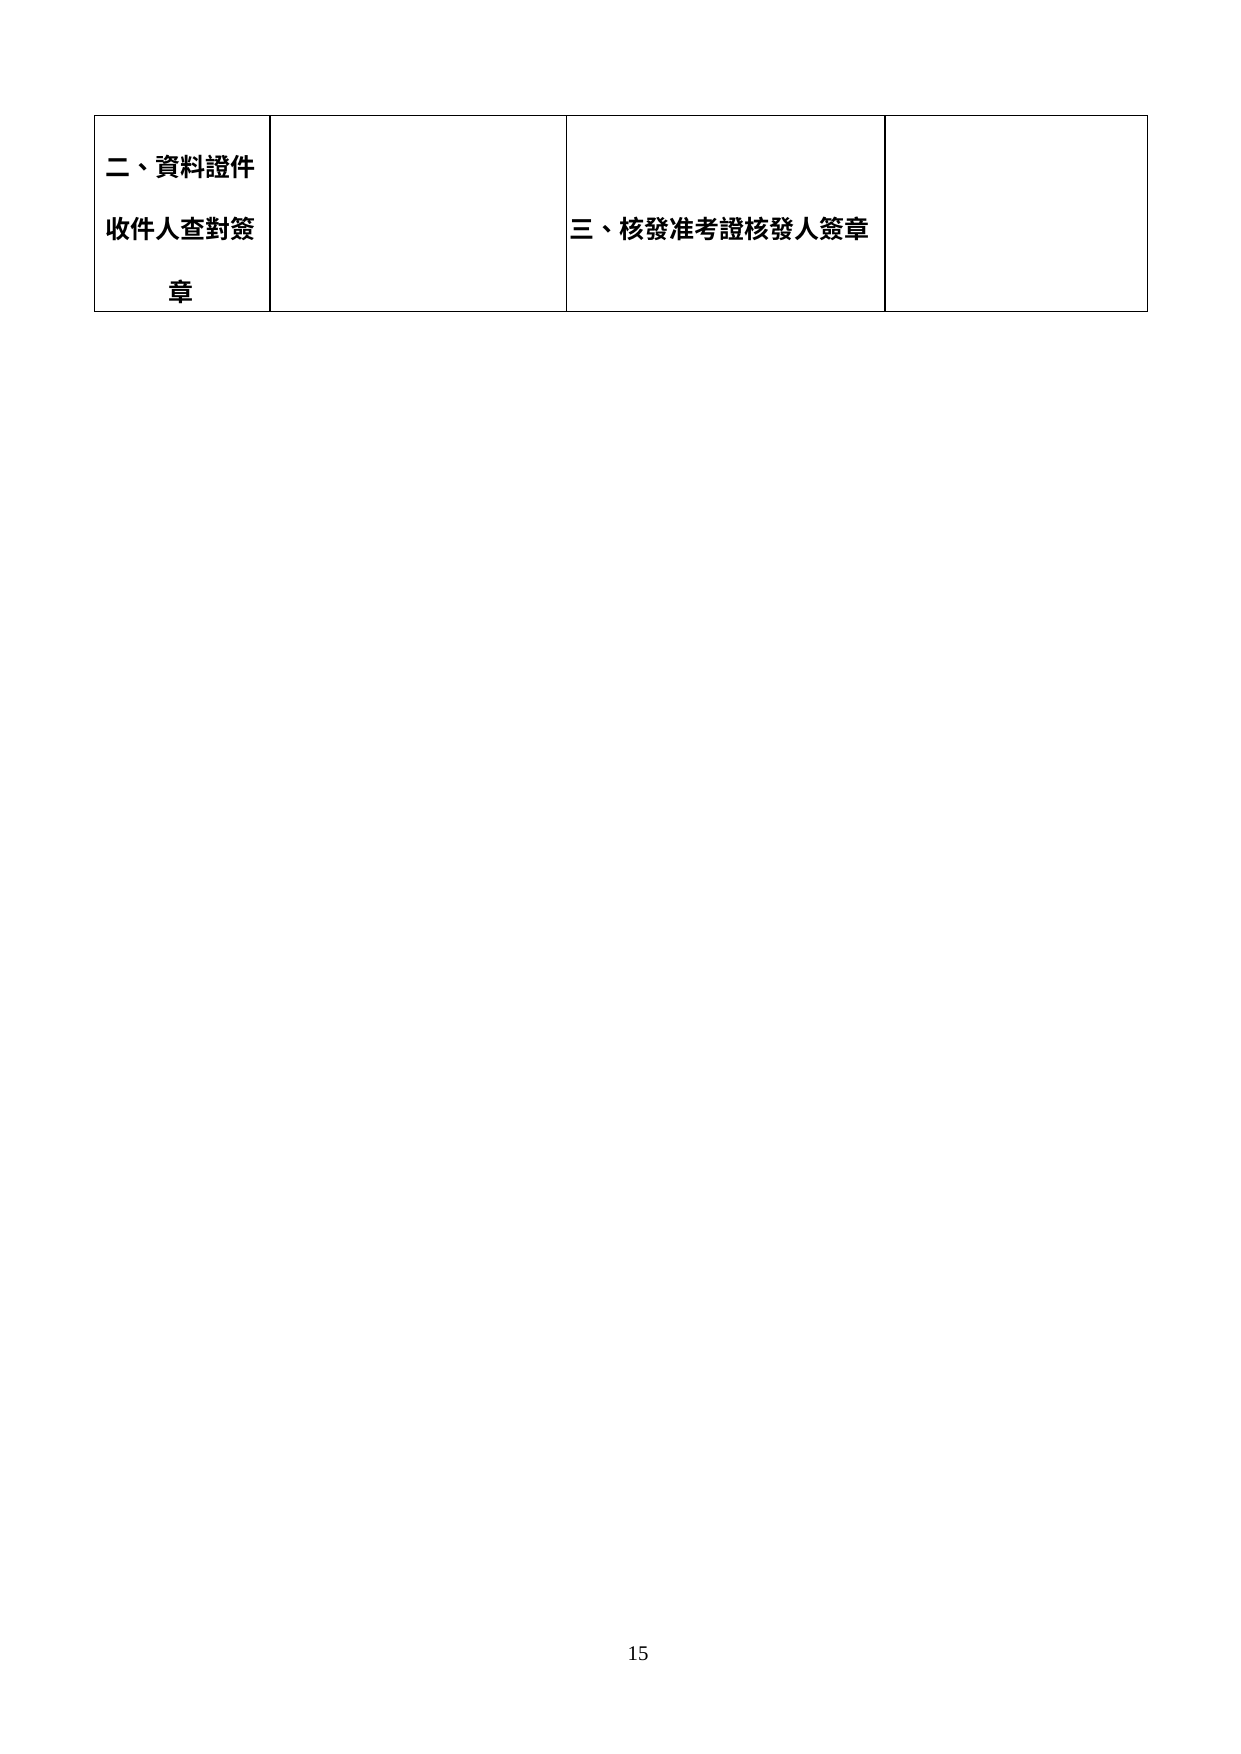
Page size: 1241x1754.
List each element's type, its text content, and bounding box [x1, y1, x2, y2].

table_cell 三、核發准考證核發人簽章 [567, 116, 884, 311]
table_cell [271, 116, 566, 311]
table_cell [886, 116, 1147, 311]
table_cell 二、資料證件收件人查對簽章 [95, 116, 269, 311]
